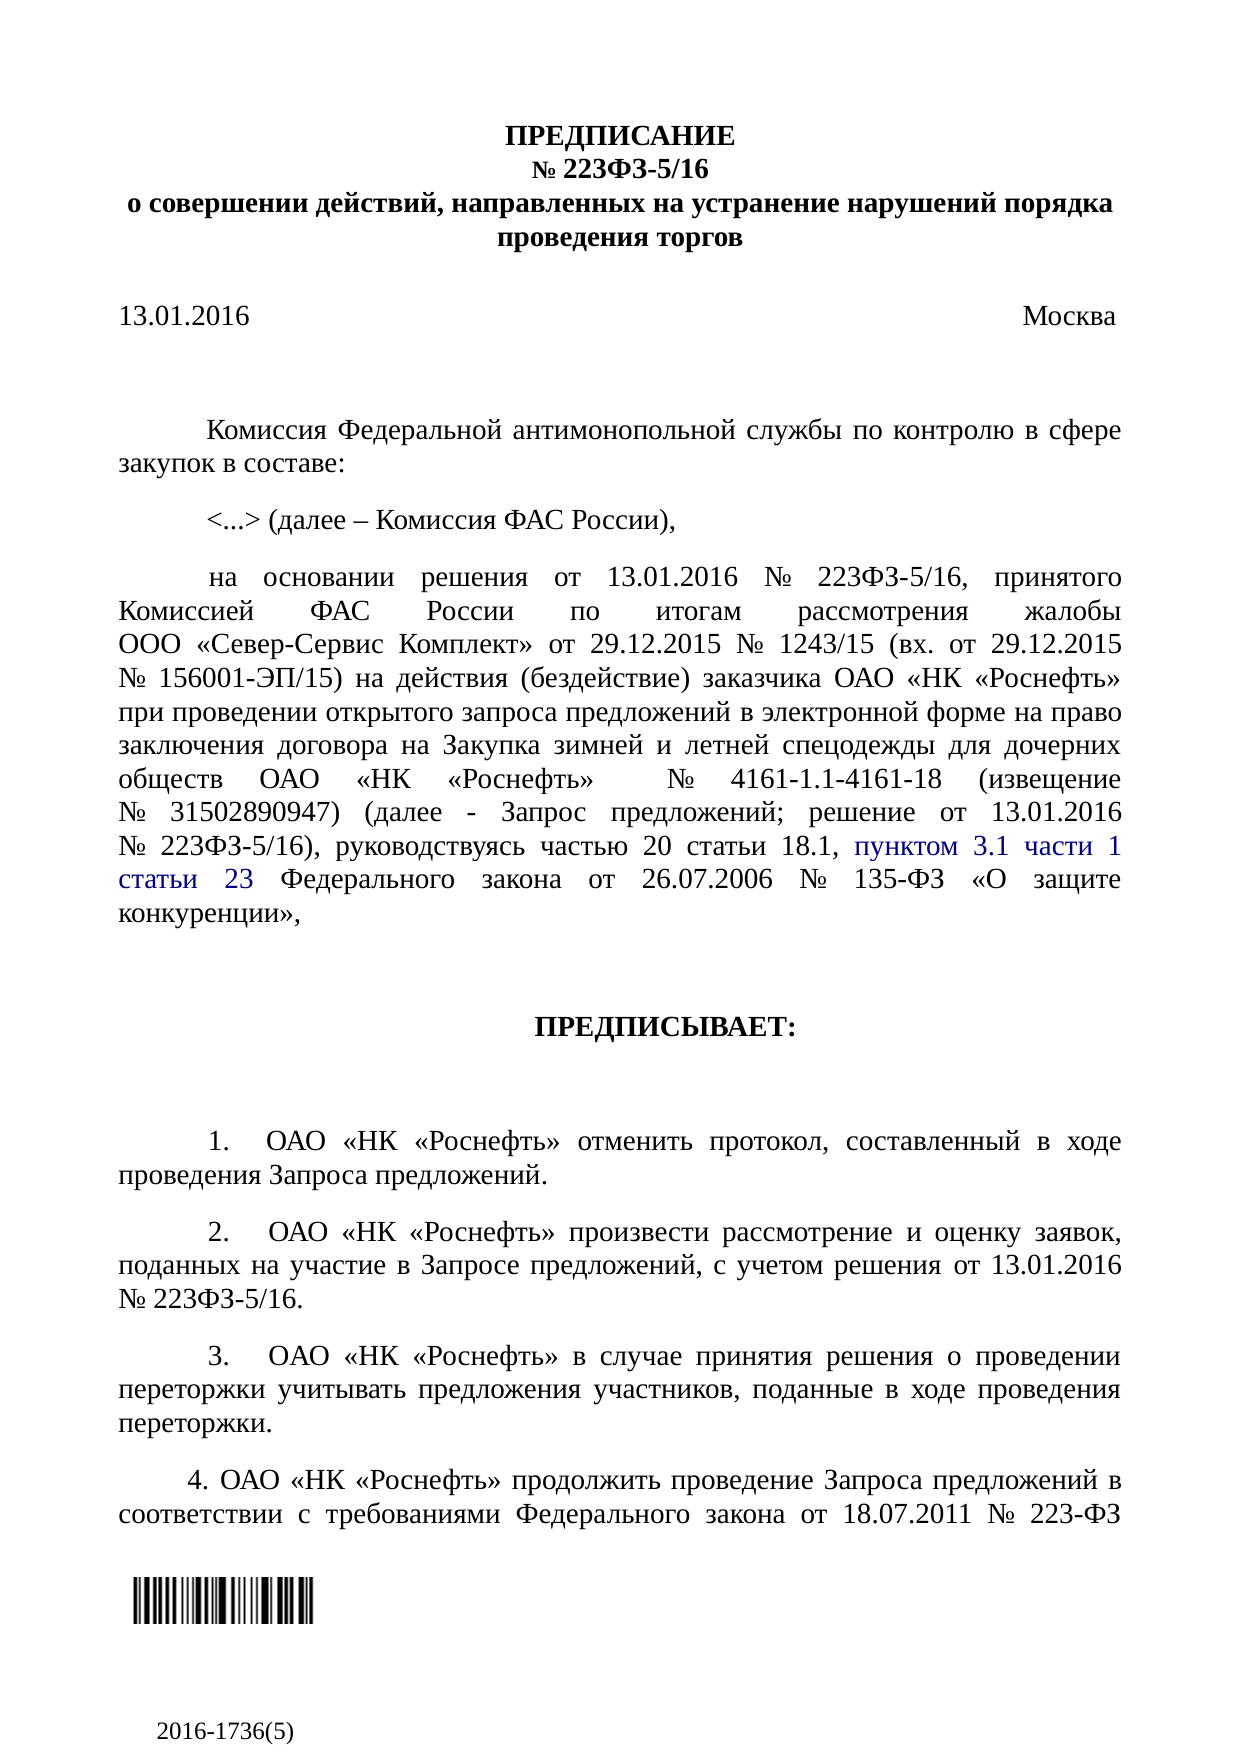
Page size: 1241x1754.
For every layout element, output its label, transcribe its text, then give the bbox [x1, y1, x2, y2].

list 4. ОАО «НК «Роснефть» продолжить проведение Запроса предложений в соответствии с требованиями Федерального закона от 18.07.2011 № 223-ФЗ [118, 1462, 1122, 1529]
list ОАО «НК «Роснефть» отменить протокол, составленный в ходе проведения Запроса предложений. [118, 1123, 1122, 1190]
text ПРЕДПИСЫВАЕТ: [118, 1009, 1122, 1043]
text ПРЕДПИСАНИЕ [118, 118, 1122, 152]
text на основании решения от 13.01.2016 № 223ФЗ-5/16, принятого Комиссией ФАС России по итогам рассмотрения жалобы ООО «Север-Сервис Комплект» от 29.12.2015 № 1243/15 (вх. от 29.12.2015 № 156001-ЭП/15) на действия (бездействие) заказчика ОАО «НК «Роснефть» при проведении открытого запроса предложений в электронной форме на право заключения договора на Закупка зимней и летней спецодежды для дочерних обществ ОАО «НК «Роснефть» № 4161-1.1-4161-18 (извещение № 31502890947) (далее - Запрос предложений; решение от 13.01.2016 № 223ФЗ-5/16), руководствуясь частью 20 статьи 18.1, пунктом 3.1 части 1 статьи 23 Федерального закона от 26.07.2006 № 135-ФЗ «О защите конкуренции», [118, 559, 1122, 928]
text 13.01.2016 Москва [118, 298, 1122, 331]
list ОАО «НК «Роснефть» в случае принятия решения о проведении переторжки учитывать предложения участников, поданные в ходе проведения переторжки. [118, 1338, 1122, 1439]
text № 223ФЗ-5/16 [118, 152, 1122, 185]
text Комиссия Федеральной антимонопольной службы по контролю в сфере закупок в составе: [118, 412, 1122, 479]
list ОАО «НК «Роснефть» произвести рассмотрение и оценку заявок, поданных на участие в Запросе предложений, с учетом решения от 13.01.2016 № 223ФЗ-5/16. [118, 1214, 1122, 1314]
text <...> (далее – Комиссия ФАС России), [118, 502, 1122, 536]
picture [118, 1577, 331, 1624]
text о совершении действий, направленных на устранение нарушений порядка проведения торгов [118, 185, 1122, 252]
